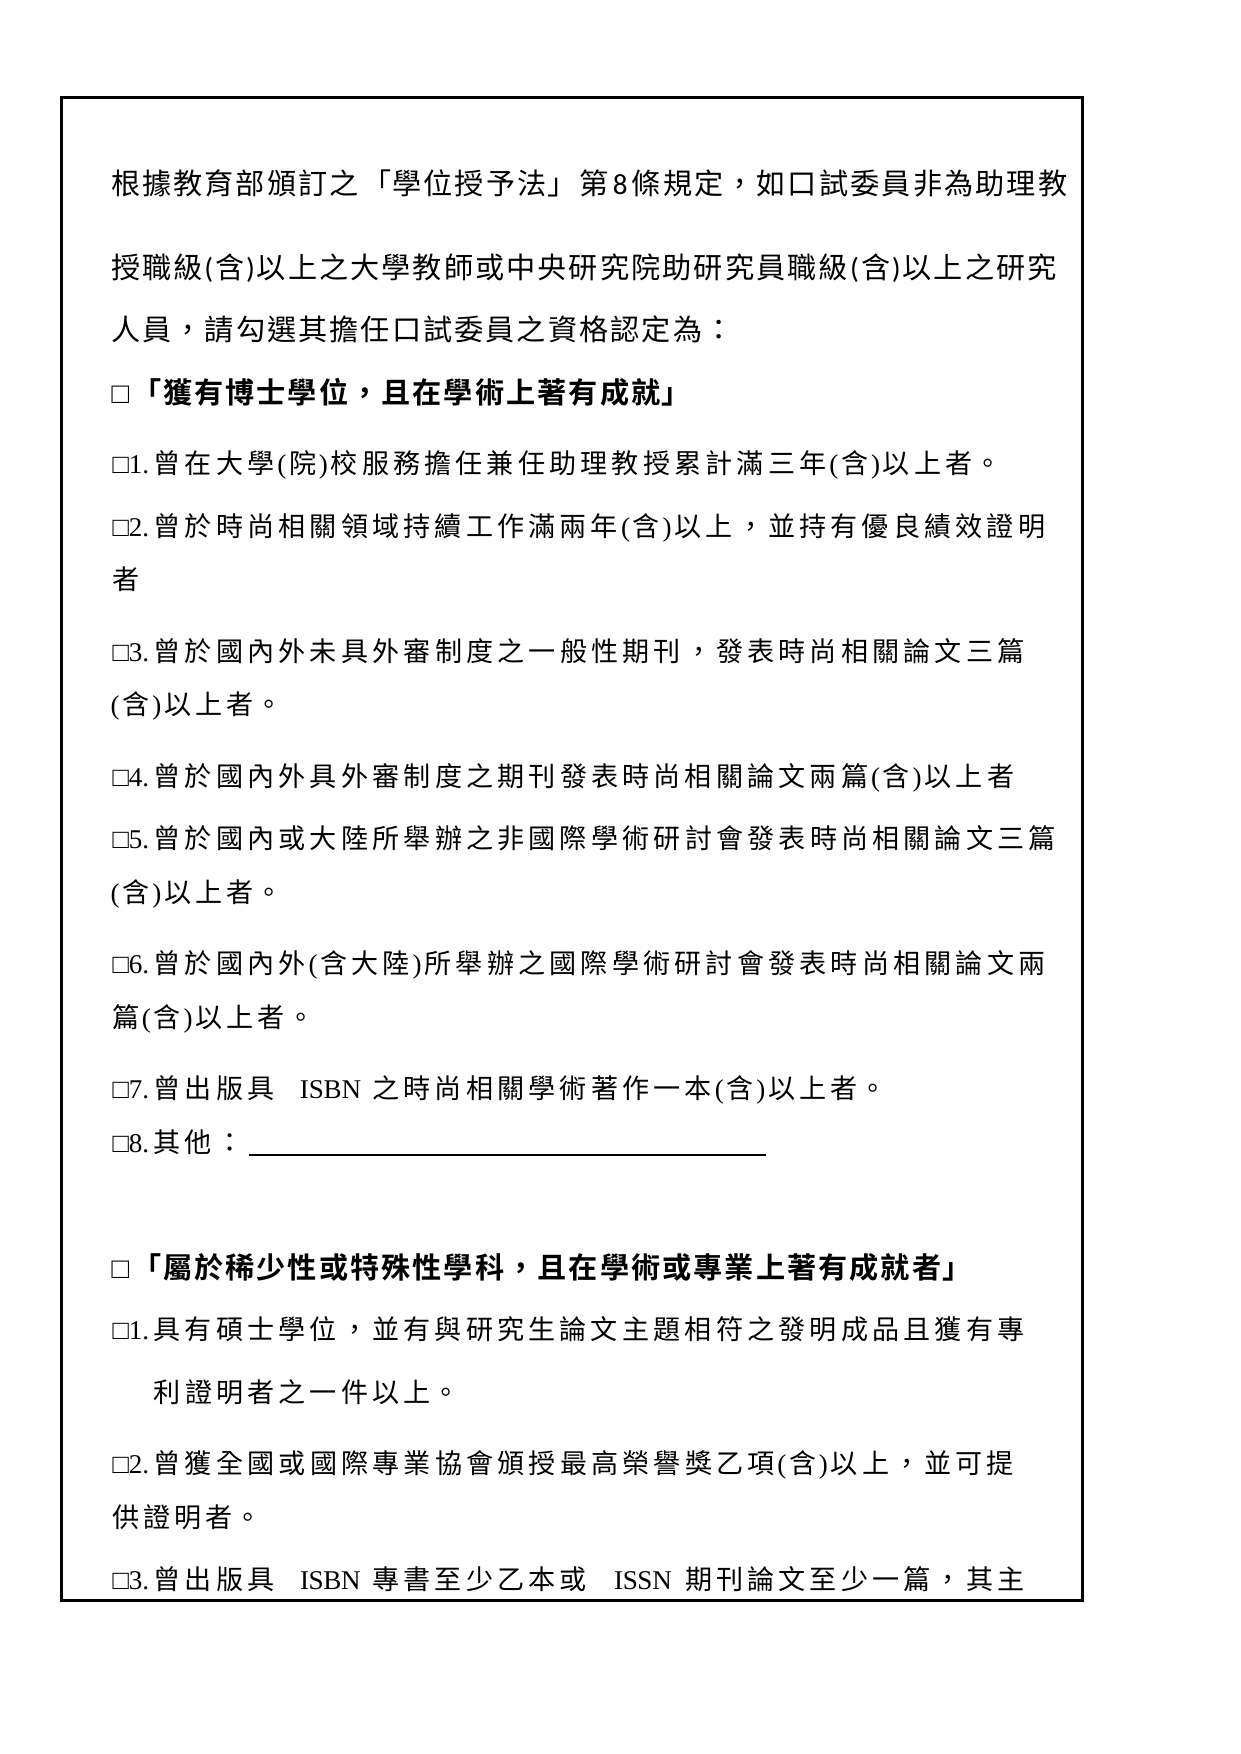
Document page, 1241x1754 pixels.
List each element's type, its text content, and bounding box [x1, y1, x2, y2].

table_cell 根據教育部頒訂之「學位授予法」第8條規定，如口試委員非為助理教授職級(含)以上之大學教師或中央研究院助研究員職級(含)以上之研究人員，請勾選其擔任口試委員之資格認定為： □「獲有博士學位，且在學術上著有成就」 □1.曾在大學(院)校服務擔任兼任助理教授累計滿三年(含)以上者。 □2.曾於時尚相關領域持續工作滿兩年(含)以上，並持有優良績效證明者 □3.曾於國內外未具外審制度之一般性期刊，發表時尚相關論文三篇(含)以上者。 □4.曾於國內外具外審制度之期刊發表時尚相關論文兩篇(含)以上者 □5.曾於國內或大陸所舉辦之非國際學術研討會發表時尚相關論文三篇(含)以上者。 □6.曾於國內外(含大陸)所舉辦之國際學術研討會發表時尚相關論文兩篇(含)以上者。 □7.曾出版具 ISBN 之時尚相關學術著作一本(含)以上者。 □8.其他： □「屬於稀少性或特殊性學科，且在學術或專業上著有成就者」 □1.具有碩士學位，並有與研究生論文主題相符之發明成品且獲有專利證明者之一件以上。 □2.曾獲全國或國際專業協會頒授最高榮譽獎乙項(含)以上，並可提供證明者。 □3.曾出版具 ISBN 專書至少乙本或 ISSN 期刊論文至少一篇，其主 [63, 99, 1081, 1599]
